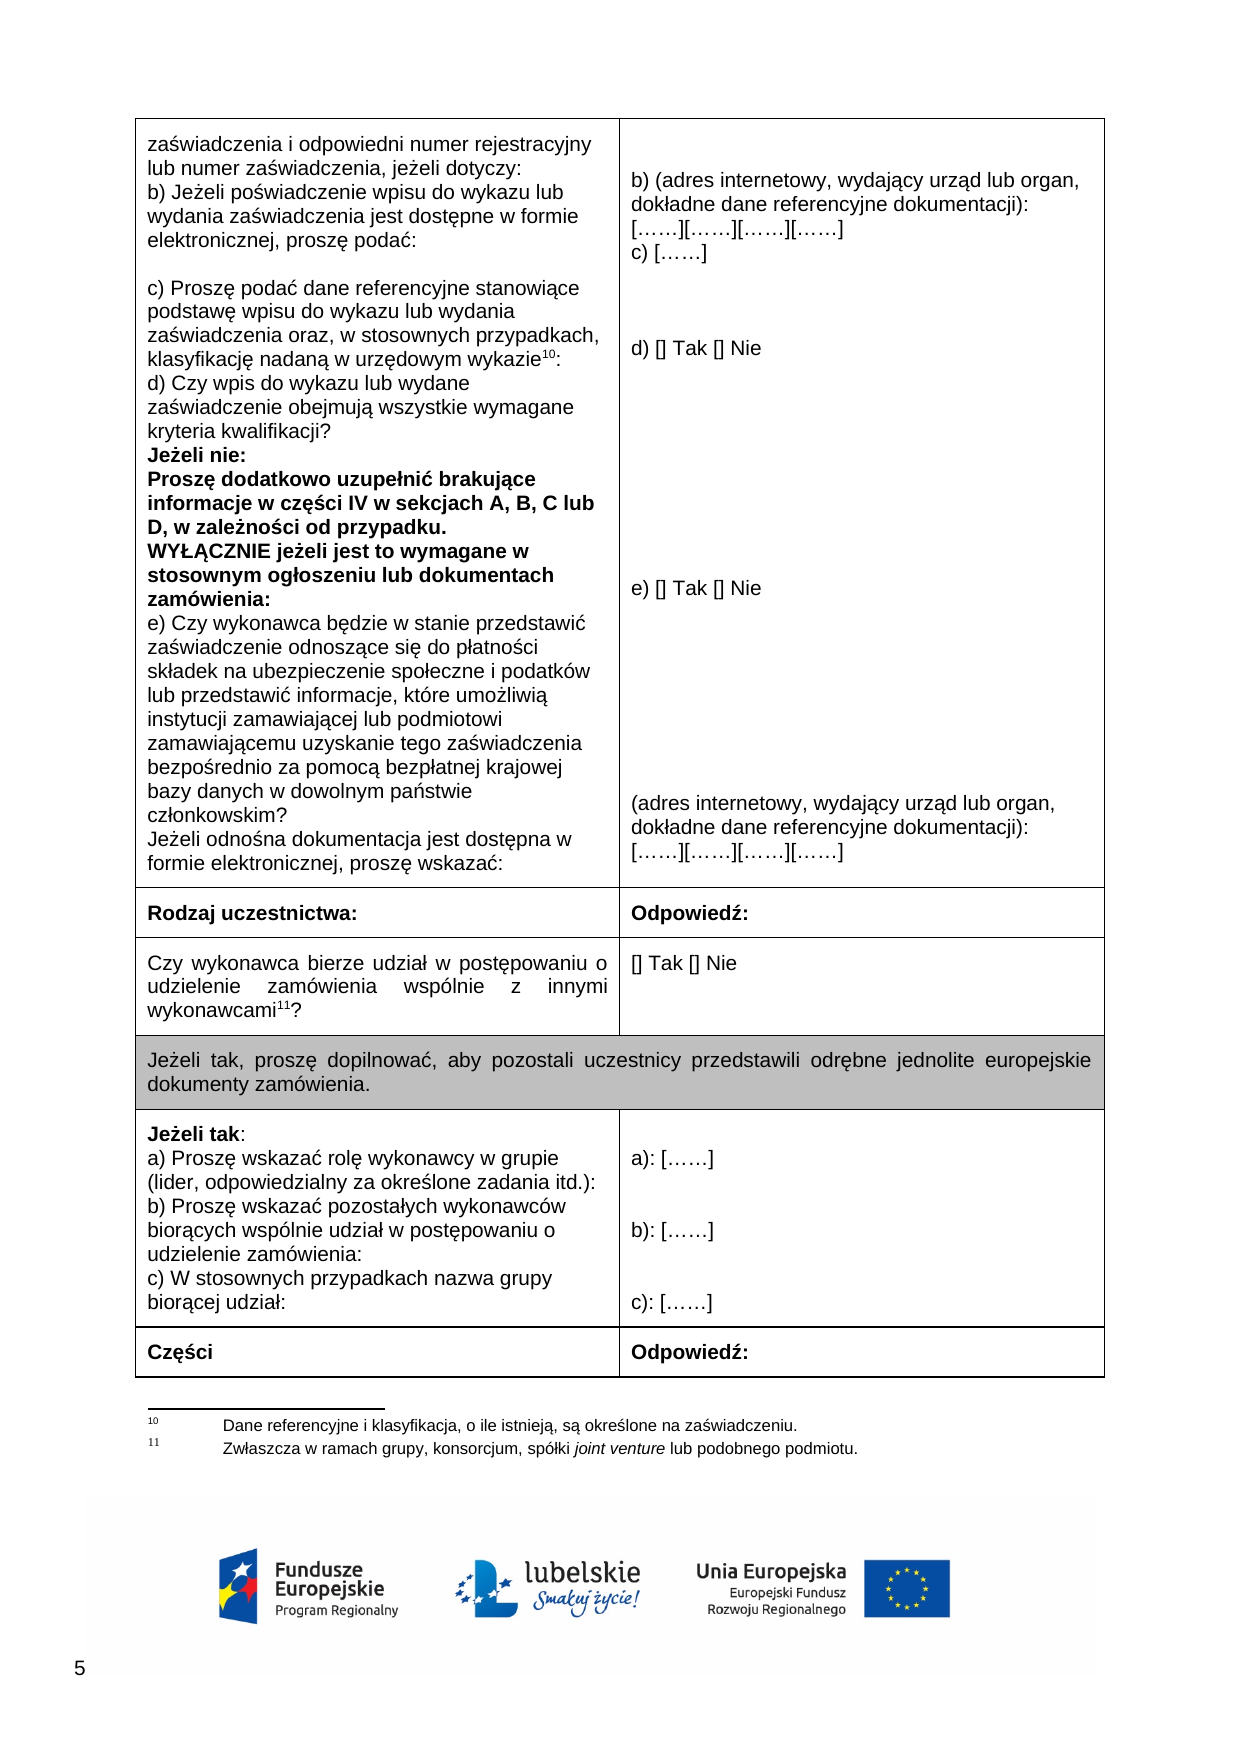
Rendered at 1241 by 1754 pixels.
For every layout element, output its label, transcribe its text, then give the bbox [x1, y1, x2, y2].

picture [85, 1496, 1097, 1676]
table_cell Rodzaj uczestnictwa: [136, 888, 619, 937]
table_cell b) (adres internetowy, wydający urząd lub organ, dokładne dane referencyjne dokumentacji): [……][……][……][……] c) [……] d) [] Tak [] Nie e) [] Tak [] Nie (adres internetowy, wydający urząd lub organ, dokładne dane referencyjne dokumentacji): [……][……][……][……] [620, 119, 1104, 887]
table_cell Odpowiedź: [620, 888, 1104, 937]
table_cell Odpowiedź: [620, 1328, 1104, 1376]
table_cell Części [136, 1328, 619, 1376]
table_cell Jeżeli tak: a) Proszę wskazać rolę wykonawcy w grupie (lider, odpowiedzialny za określone zadania itd.): b) Proszę wskazać pozostałych wykonawców biorących wspólnie udział w postępowaniu o udzielenie zamówienia: c) W stosownych przypadkach nazwa grupy biorącej udział: [136, 1110, 619, 1326]
table_cell Czy wykonawca bierze udział w postępowaniu o udzielenie zamówienia wspólnie z innymi wykonawcami? [136, 938, 619, 1035]
table_cell zaświadczenia i odpowiedni numer rejestracyjny lub numer zaświadczenia, jeżeli dotyczy: b) Jeżeli poświadczenie wpisu do wykazu lub wydania zaświadczenia jest dostępne w formie elektronicznej, proszę podać: c) Proszę podać dane referencyjne stanowiące podstawę wpisu do wykazu lub wydania zaświadczenia oraz, w stosownych przypadkach, klasyfikację nadaną w urzędowym wykazie: d) Czy wpis do wykazu lub wydane zaświadczenie obejmują wszystkie wymagane kryteria kwalifikacji? Jeżeli nie: Proszę dodatkowo uzupełnić brakujące informacje w części IV w sekcjach A, B, C lub D, w zależności od przypadku. WYŁĄCZNIE jeżeli jest to wymagane w stosownym ogłoszeniu lub dokumentach zamówienia: e) Czy wykonawca będzie w stanie przedstawić zaświadczenie odnoszące się do płatności składek na ubezpieczenie społeczne i podatków lub przedstawić informacje, które umożliwią instytucji zamawiającej lub podmiotowi zamawiającemu uzyskanie tego zaświadczenia bezpośrednio za pomocą bezpłatnej krajowej bazy danych w dowolnym państwie członkowskim? Jeżeli odnośna dokumentacja jest dostępna w formie elektronicznej, proszę wskazać: [136, 119, 619, 887]
table_cell a): [……] b): [……] c): [……] [620, 1110, 1104, 1326]
table_cell Jeżeli tak, proszę dopilnować, aby pozostali uczestnicy przedstawili odrębne jednolite europejskie dokumenty zamówienia. [136, 1036, 1104, 1109]
table_cell [] Tak [] Nie [620, 938, 1104, 1035]
